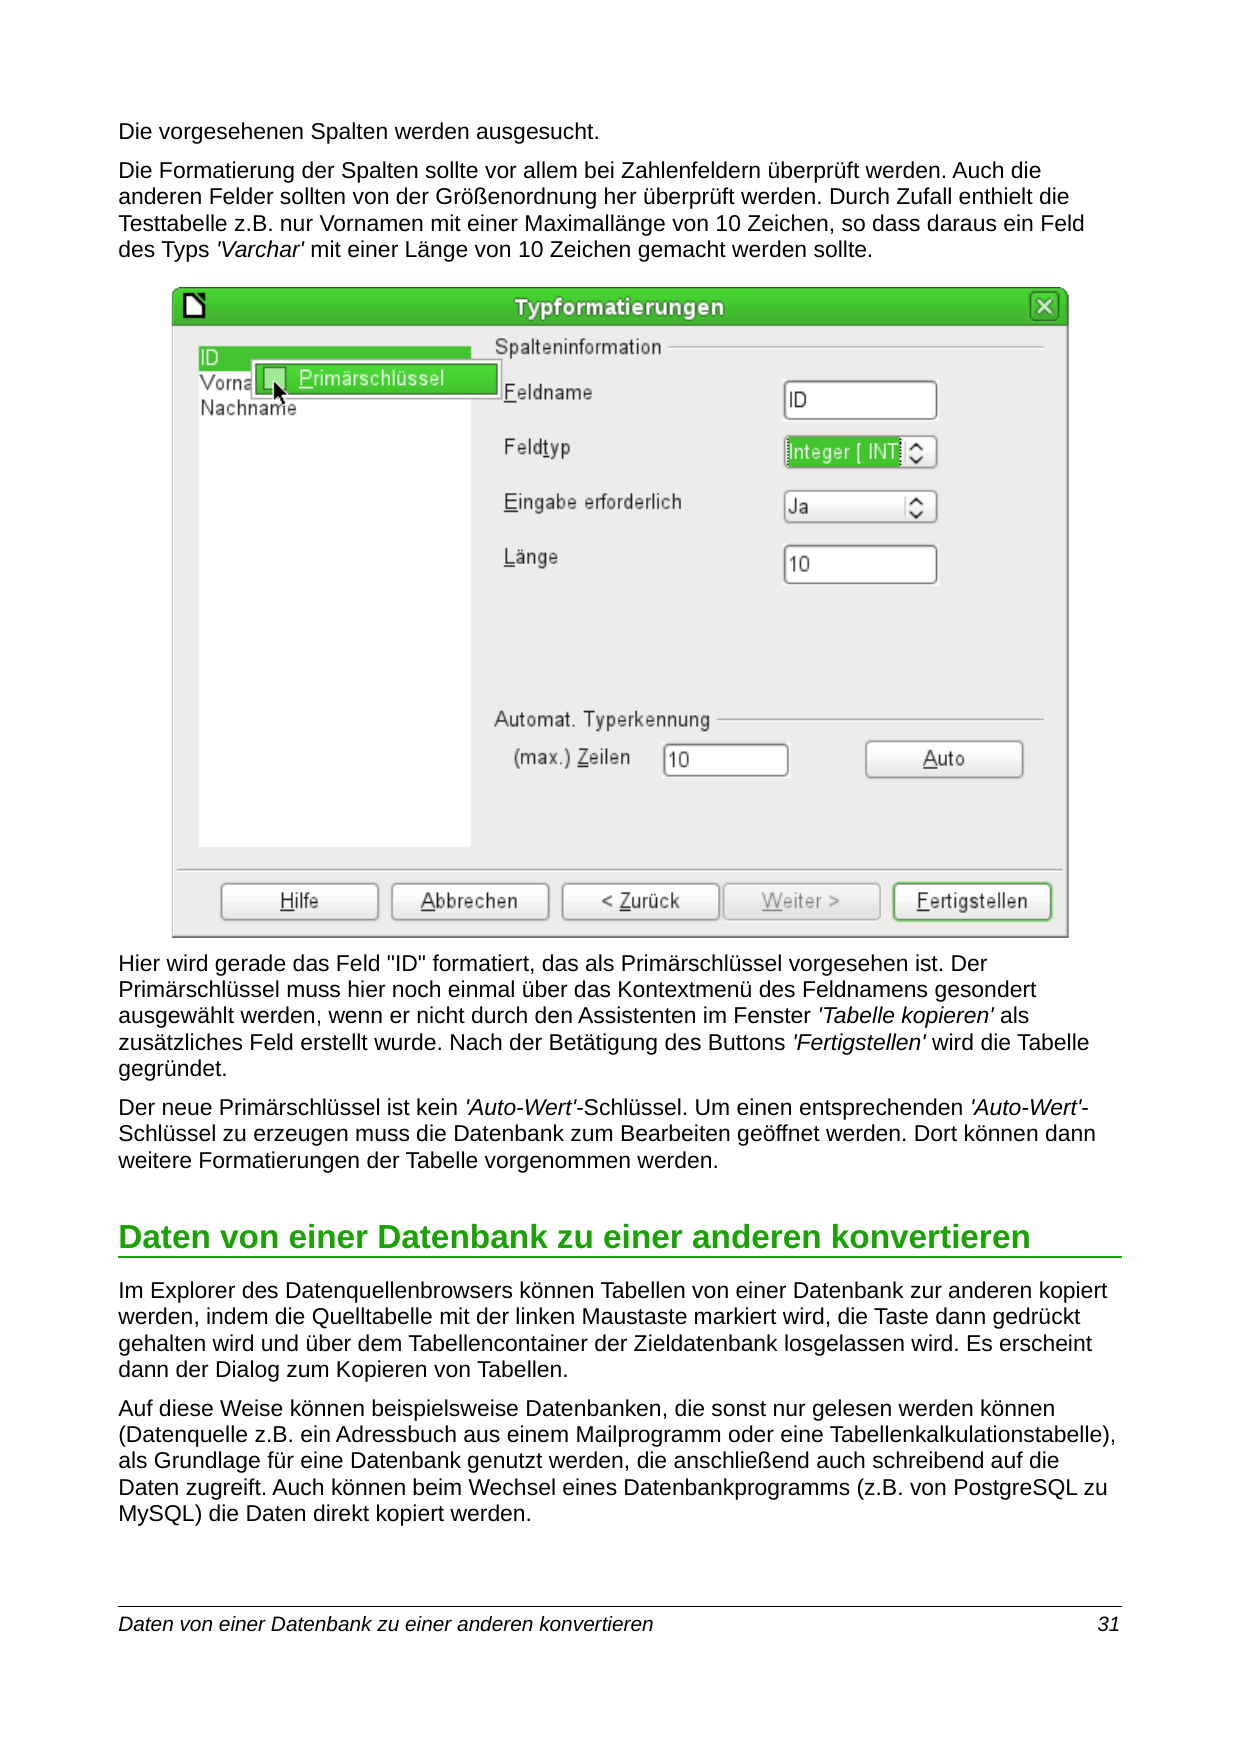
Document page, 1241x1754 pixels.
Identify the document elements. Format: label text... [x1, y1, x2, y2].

text Hier wird gerade das Feld "ID" formatiert, das als Primärschlüssel vorgesehen ist. Der Primärschlüssel muss hier noch einmal über das Kontextmenü des Feldnamens gesondert ausgewählt werden, wenn er nicht durch den Assistenten im Fenster 'Tabelle kopieren' als zusätzliches Feld erstellt wurde. Nach der Betätigung des Buttons 'Fertigstellen' wird die Tabelle gegründet. [118, 950, 1122, 1082]
text Die Formatierung der Spalten sollte vor allem bei Zahlenfeldern überprüft werden. Auch die anderen Felder sollten von der Größenordnung her überprüft werden. Durch Zufall enthielt die Testtabelle z.B. nur Vornamen mit einer Maximallänge von 10 Zeichen, so dass daraus ein Feld des Typs 'Varchar' mit einer Länge von 10 Zeichen gemacht werden sollte. [118, 157, 1122, 262]
text Der neue Primärschlüssel ist kein 'Auto-Wert'-Schlüssel. Um einen entsprechenden 'Auto-Wert'-Schlüssel zu erzeugen muss die Datenbank zum Bearbeiten geöffnet werden. Dort können dann weitere Formatierungen der Tabelle vorgenommen werden. [118, 1094, 1122, 1173]
text Auf diese Weise können beispielsweise Datenbanken, die sonst nur gelesen werden können (Datenquelle z.B. ein Adressbuch aus einem Mailprogramm oder eine Tabellenkalkulationstabelle), als Grundlage für eine Datenbank genutzt werden, die anschließend auch schreibend auf die Daten zugreift. Auch können beim Wechsel eines Datenbankprogramms (z.B. von PostgreSQL zu MySQL) die Daten direkt kopiert werden. [118, 1395, 1122, 1527]
subtitle Daten von einer Datenbank zu einer anderen konvertieren [118, 1217, 1122, 1256]
text Die vorgesehenen Spalten werden ausgesucht. [118, 118, 1122, 144]
text Im Explorer des Datenquellenbrowsers können Tabellen von einer Datenbank zur anderen kopiert werden, indem die Quelltabelle mit der linken Maustaste markiert wird, die Taste dann gedrückt gehalten wird und über dem Tabellencontainer der Zieldatenbank losgelassen wird. Es erscheint dann der Dialog zum Kopieren von Tabellen. [118, 1277, 1122, 1382]
picture [171, 287, 1069, 938]
